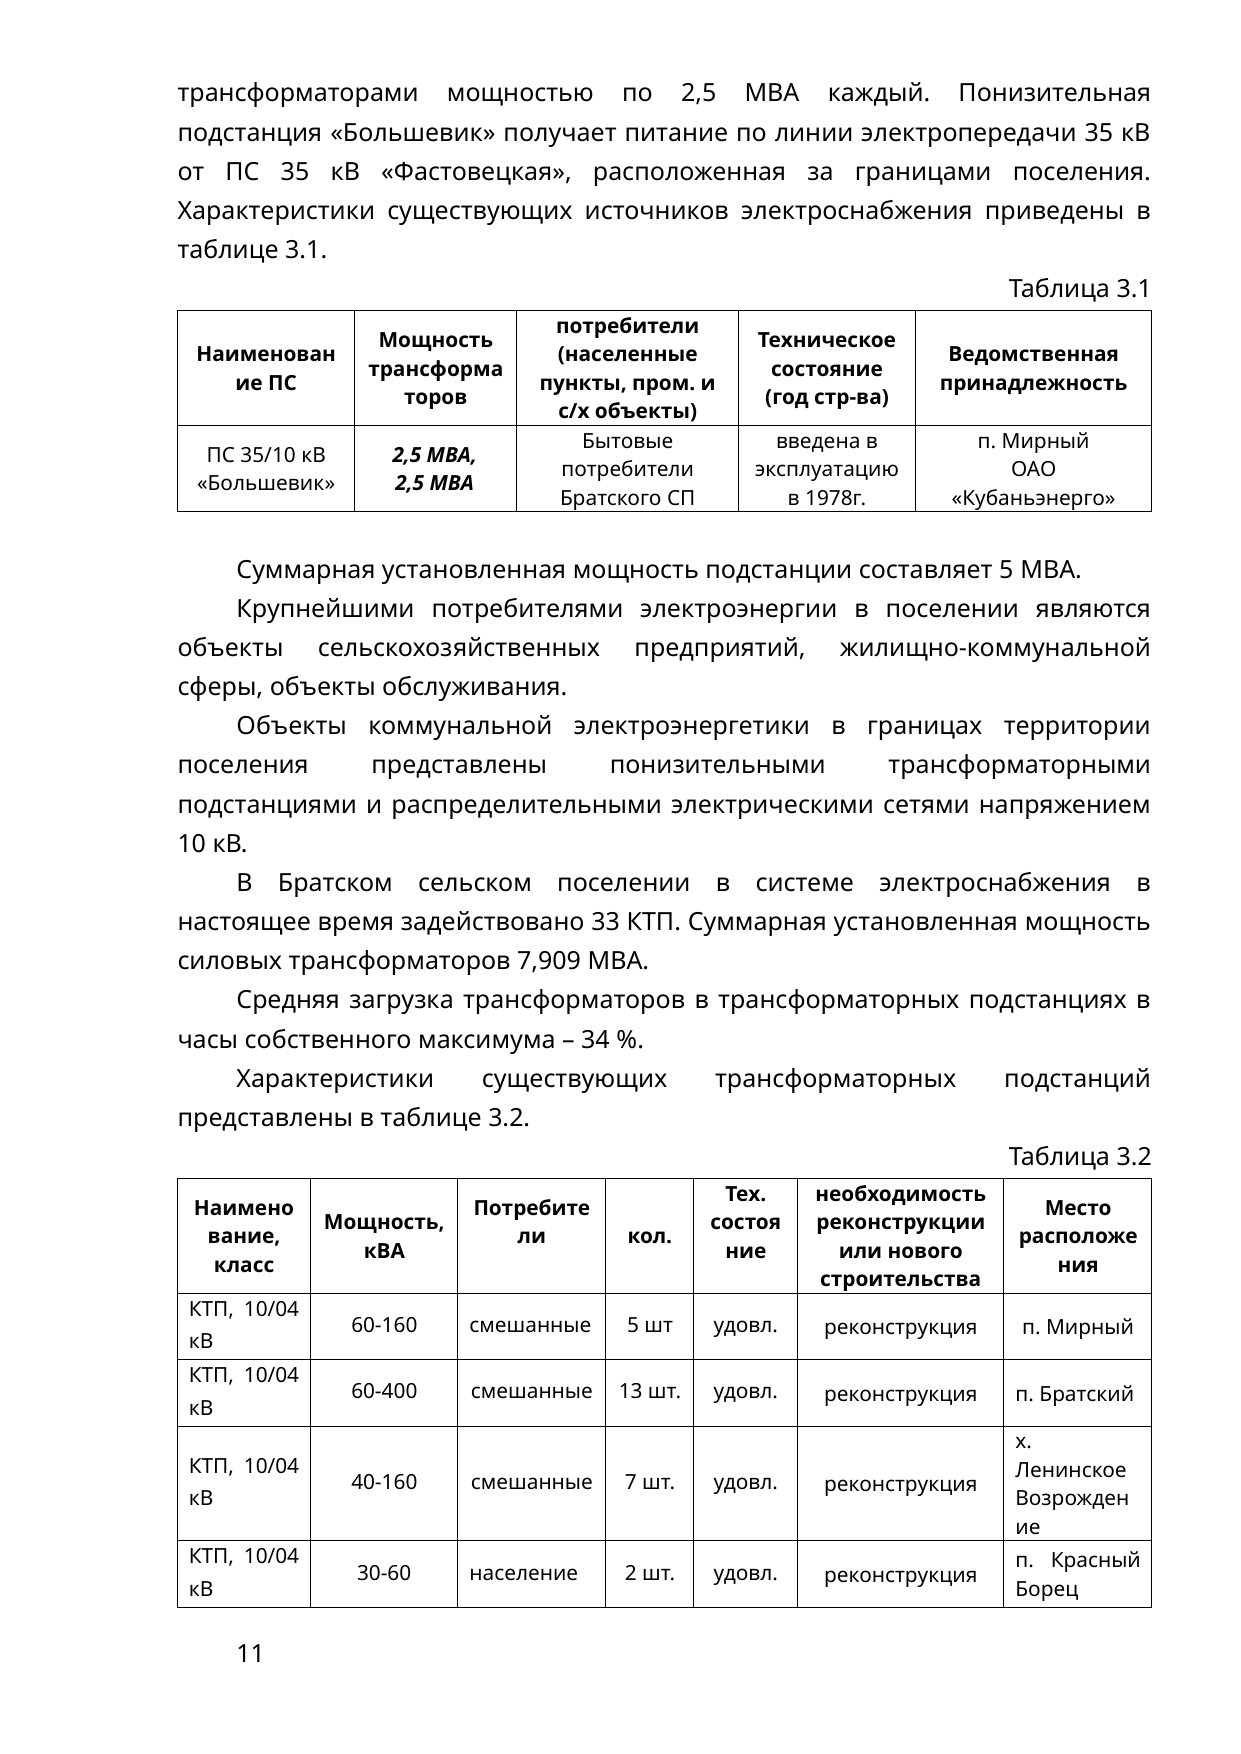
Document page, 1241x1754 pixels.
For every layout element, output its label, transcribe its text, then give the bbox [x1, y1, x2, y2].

table_cell п. Мирный [1004, 1294, 1151, 1359]
text Объекты коммунальной электроэнергетики в границах территории поселения представлены понизительными трансформаторными подстанциями и распределительными электрическими сетями напряжением 10 кВ. [177, 708, 1152, 859]
table_header кол. [606, 1179, 693, 1293]
table_cell смешанные [458, 1427, 605, 1540]
text В Братском сельском поселении в системе электроснабжения в настоящее время задействовано 33 КТП. Суммарная установленная мощность силовых трансформаторов 7,909 МВА. [177, 865, 1152, 977]
table_cell Бытовые потребители Братского СП [517, 426, 738, 511]
table_cell 7 шт. [606, 1427, 693, 1540]
table_cell смешанные [458, 1294, 605, 1359]
text Таблица 3.1 [177, 271, 1152, 305]
table_header Мощность, кВА [311, 1179, 457, 1293]
table_cell х. Ленинское Возрождение [1004, 1427, 1151, 1540]
table_cell КТП, 10/04 кВ [178, 1541, 310, 1607]
table_cell удовл. [694, 1541, 797, 1607]
table_cell население [458, 1541, 605, 1607]
text Характеристики существующих трансформаторных подстанций представлены в таблице 3.2. [177, 1061, 1152, 1134]
table_header необходимость реконструкции или нового строительства [798, 1179, 1003, 1293]
text трансформаторами мощностью по 2,5 МВА каждый. Понизительная подстанция «Большевик» получает питание по линии электропередачи 35 кВ от ПС 35 кВ «Фастовецкая», расположенная за границами поселения. Характеристики существующих источников электроснабжения приведены в таблице 3.1. [177, 75, 1152, 266]
table_cell реконструкция [798, 1360, 1003, 1426]
table_header Техническое состояние (год стр-ва) [739, 311, 915, 425]
table_cell смешанные [458, 1360, 605, 1426]
table_cell 5 шт [606, 1294, 693, 1359]
table_cell реконструкция [798, 1541, 1003, 1607]
text Суммарная установленная мощность подстанции составляет 5 МВА. [177, 551, 1152, 585]
table_cell КТП, 10/04 кВ [178, 1294, 310, 1359]
table_header Мощность трансформаторов [355, 311, 516, 425]
table_cell 2,5 МВА, 2,5 МВА [355, 426, 516, 511]
table_header Наименование, класс [178, 1179, 310, 1293]
table_header Наименование ПС [178, 311, 354, 425]
table_header Потребители [458, 1179, 605, 1293]
text Таблица 3.2 [177, 1139, 1152, 1173]
table_cell реконструкция [798, 1294, 1003, 1359]
table_cell п. Красный Борец [1004, 1541, 1151, 1607]
table_header Ведомственная принадлежность [916, 311, 1151, 425]
table_cell ПС 35/10 кВ «Большевик» [178, 426, 354, 511]
table_cell КТП, 10/04 кВ [178, 1360, 310, 1426]
table_cell удовл. [694, 1427, 797, 1540]
table_cell удовл. [694, 1360, 797, 1426]
text Крупнейшими потребителями электроэнергии в поселении являются объекты сельскохозяйственных предприятий, жилищно-коммунальной сферы, объекты обслуживания. [177, 591, 1152, 703]
table_cell 40-160 [311, 1427, 457, 1540]
table_cell КТП, 10/04 кВ [178, 1427, 310, 1540]
table_cell п. Братский [1004, 1360, 1151, 1426]
table_cell 60-160 [311, 1294, 457, 1359]
table_cell введена в эксплуатацию в 1978г. [739, 426, 915, 511]
table_cell удовл. [694, 1294, 797, 1359]
text Средняя загрузка трансформаторов в трансформаторных подстанциях в часы собственного максимума – 34 %. [177, 982, 1152, 1055]
table_cell 13 шт. [606, 1360, 693, 1426]
table_cell п. Мирный ОАО «Кубаньэнерго» [916, 426, 1151, 511]
table_header потребители (населенные пункты, пром. и с/х объекты) [517, 311, 738, 425]
table_cell 60-400 [311, 1360, 457, 1426]
table_cell 2 шт. [606, 1541, 693, 1607]
table_header Тех. состояние [694, 1179, 797, 1293]
table_cell реконструкция [798, 1427, 1003, 1540]
table_cell 30-60 [311, 1541, 457, 1607]
table_header Место расположения [1004, 1179, 1151, 1293]
